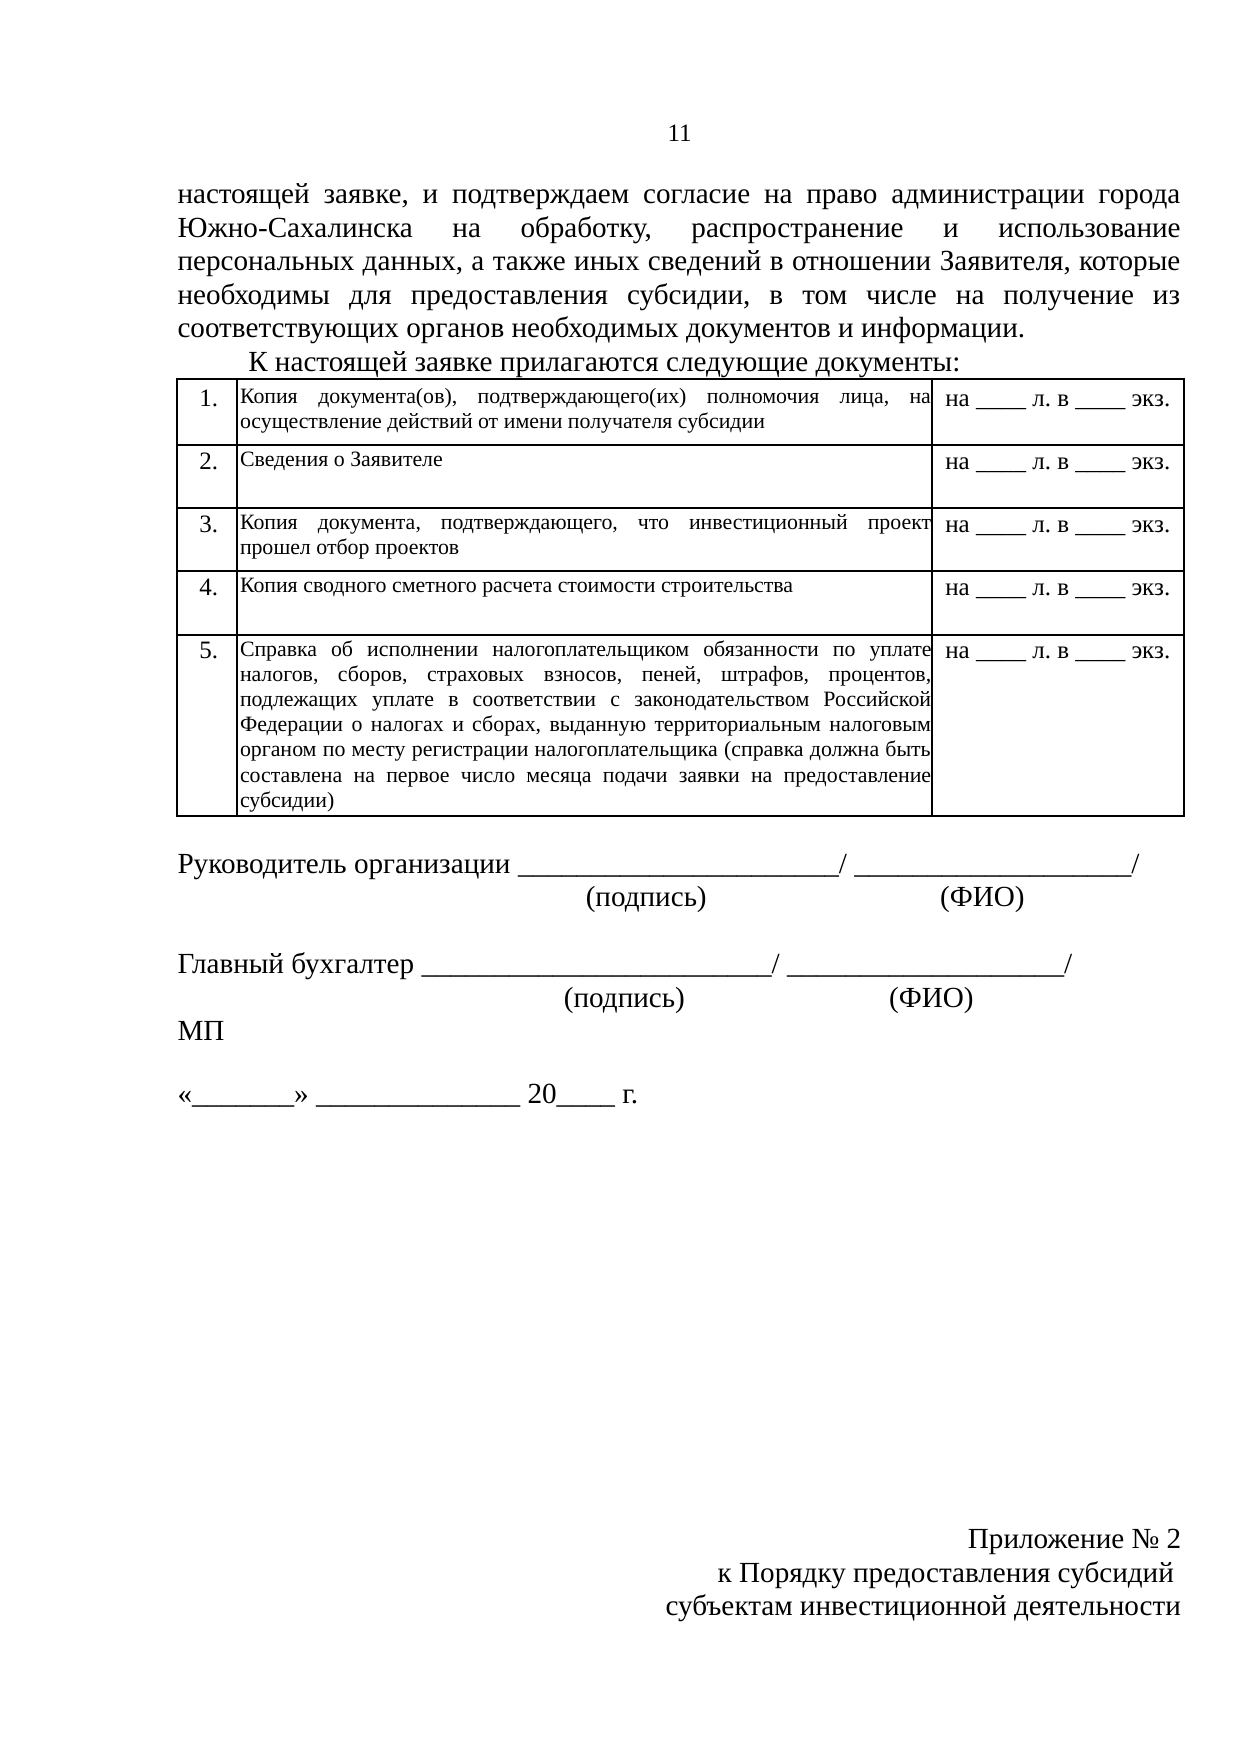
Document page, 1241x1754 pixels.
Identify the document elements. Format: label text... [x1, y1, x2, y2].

table_header 1. [178, 380, 236, 444]
text «_______» ______________ 20____ г. [177, 1076, 1181, 1109]
table_cell на ____ л. в ____ экз. [933, 636, 1183, 815]
table_header Копия документа(ов), подтверждающего(их) полномочия лица, на осуществление действий от имени получателя субсидии [238, 380, 931, 444]
table_header на ____ л. в ____ экз. [933, 380, 1183, 444]
table_cell Сведения о Заявителе [238, 446, 931, 507]
text Приложение № 2 [177, 1521, 1181, 1555]
table_cell на ____ л. в ____ экз. [933, 572, 1183, 633]
text (подпись) (ФИО) [177, 980, 1181, 1013]
table_cell Справка об исполнении налогоплательщиком обязанности по уплате налогов, сборов, страховых взносов, пеней, штрафов, процентов, подлежащих уплате в соответствии с законодательством Российской Федерации о налогах и сборах, выданную территориальным налоговым органом по месту регистрации налогоплательщика (справка должна быть составлена на первое число месяца подачи заявки на предоставление субсидии) [238, 636, 931, 815]
table_cell 2. [178, 446, 236, 507]
table_cell 4. [178, 572, 236, 633]
text (подпись) (ФИО) [177, 879, 1181, 913]
text Руководитель организации ______________________/ ___________________/ [177, 846, 1181, 879]
table_cell Копия документа, подтверждающего, что инвестиционный проект прошел отбор проектов [238, 509, 931, 570]
text МП [177, 1013, 1181, 1047]
table_cell 3. [178, 509, 236, 570]
text настоящей заявке, и подтверждаем согласие на право администрации города Южно-Сахалинска на обработку, распространение и использование персональных данных, а также иных сведений в отношении Заявителя, которые необходимы для предоставления субсидии, в том числе на получение из соответствующих органов необходимых документов и информации. [177, 176, 1181, 344]
text к Порядку предоставления субсидий [177, 1555, 1181, 1588]
text К настоящей заявке прилагаются следующие документы: [177, 344, 1181, 378]
table_cell Копия сводного сметного расчета стоимости строительства [238, 572, 931, 633]
table_cell 5. [178, 636, 236, 815]
table_cell на ____ л. в ____ экз. [933, 446, 1183, 507]
text Главный бухгалтер ________________________/ ___________________/ [177, 946, 1181, 980]
text субъектам инвестиционной деятельности [177, 1588, 1181, 1622]
table_cell на ____ л. в ____ экз. [933, 509, 1183, 570]
